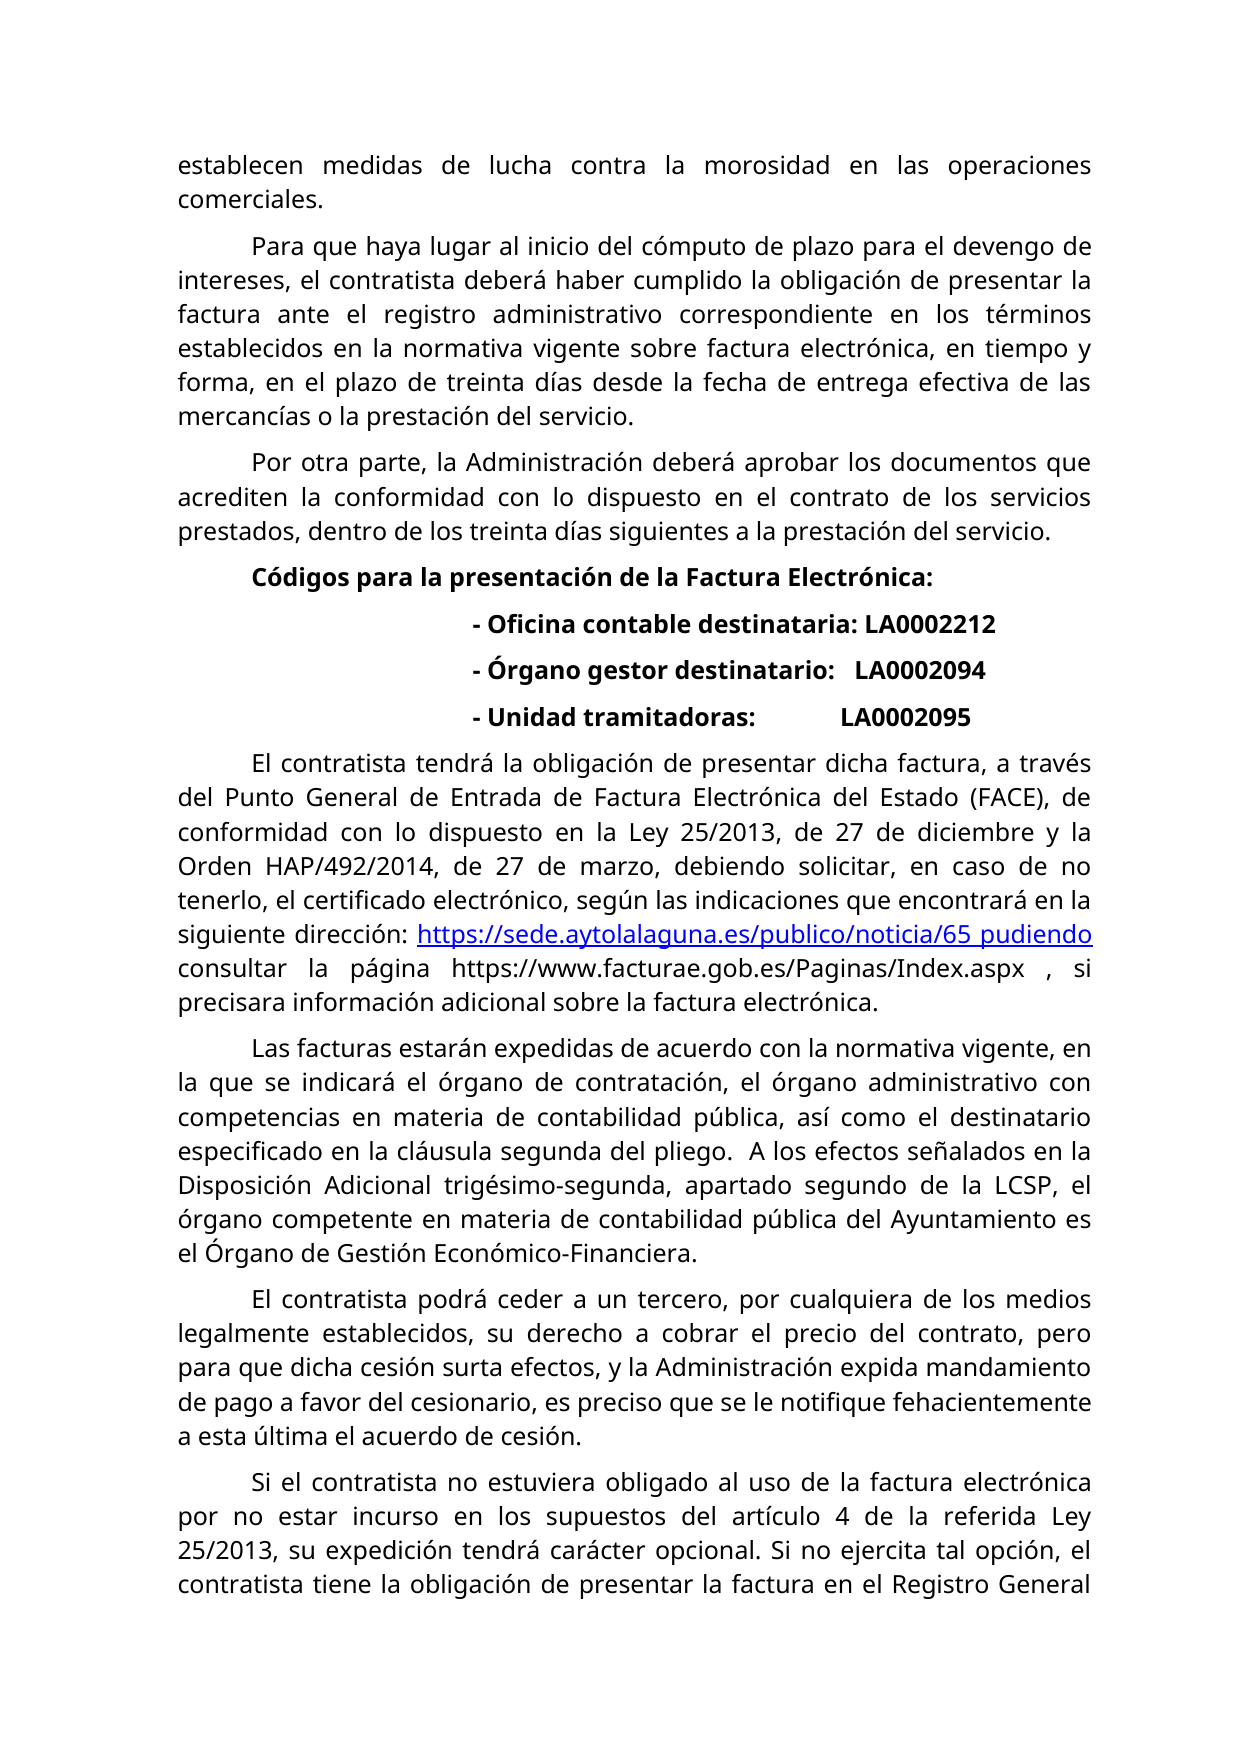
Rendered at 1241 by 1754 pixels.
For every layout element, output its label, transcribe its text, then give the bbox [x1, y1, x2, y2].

text - Unidad tramitadoras: LA0002095 [177, 699, 1093, 733]
text establecen medidas de lucha contra la morosidad en las operaciones comerciales. [177, 148, 1093, 216]
text - Oficina contable destinataria: LA0002212 [177, 606, 1093, 640]
text El contratista tendrá la obligación de presentar dicha factura, a través del Punto General de Entrada de Factura Electrónica del Estado (FACE), de conformidad con lo dispuesto en la Ley 25/2013, de 27 de diciembre y la Orden HAP/492/2014, de 27 de marzo, debiendo solicitar, en caso de no tenerlo, el certificado electrónico, según las indicaciones que encontrará en la siguiente dirección: https://sede.aytolalaguna.es/publico/noticia/65 pudiendo consultar la página https://www.facturae.gob.es/Paginas/Index.aspx , si precisara información adicional sobre la factura electrónica. [177, 746, 1093, 1018]
text Códigos para la presentación de la Factura Electrónica: [177, 560, 1093, 594]
text El contratista podrá ceder a un tercero, por cualquiera de los medios legalmente establecidos, su derecho a cobrar el precio del contrato, pero para que dicha cesión surta efectos, y la Administración expida mandamiento de pago a favor del cesionario, es preciso que se le notifique fehacientemente a esta última el acuerdo de cesión. [177, 1282, 1093, 1452]
text Las facturas estarán expedidas de acuerdo con la normativa vigente, en la que se indicará el órgano de contratación, el órgano administrativo con competencias en materia de contabilidad pública, así como el destinatario especificado en la cláusula segunda del pliego. A los efectos señalados en la Disposición Adicional trigésimo-segunda, apartado segundo de la LCSP, el órgano competente en materia de contabilidad pública del Ayuntamiento es el Órgano de Gestión Económico-Financiera. [177, 1031, 1093, 1269]
text - Órgano gestor destinatario: LA0002094 [177, 653, 1093, 687]
text Si el contratista no estuviera obligado al uso de la factura electrónica por no estar incurso en los supuestos del artículo 4 de la referida Ley 25/2013, su expedición tendrá carácter opcional. Si no ejercita tal opción, el contratista tiene la obligación de presentar la factura en el Registro General [177, 1465, 1093, 1601]
text Para que haya lugar al inicio del cómputo de plazo para el devengo de intereses, el contratista deberá haber cumplido la obligación de presentar la factura ante el registro administrativo correspondiente en los términos establecidos en la normativa vigente sobre factura electrónica, en tiempo y forma, en el plazo de treinta días desde la fecha de entrega efectiva de las mercancías o la prestación del servicio. [177, 228, 1093, 433]
text Por otra parte, la Administración deberá aprobar los documentos que acrediten la conformidad con lo dispuesto en el contrato de los servicios prestados, dentro de los treinta días siguientes a la prestación del servicio. [177, 445, 1093, 547]
